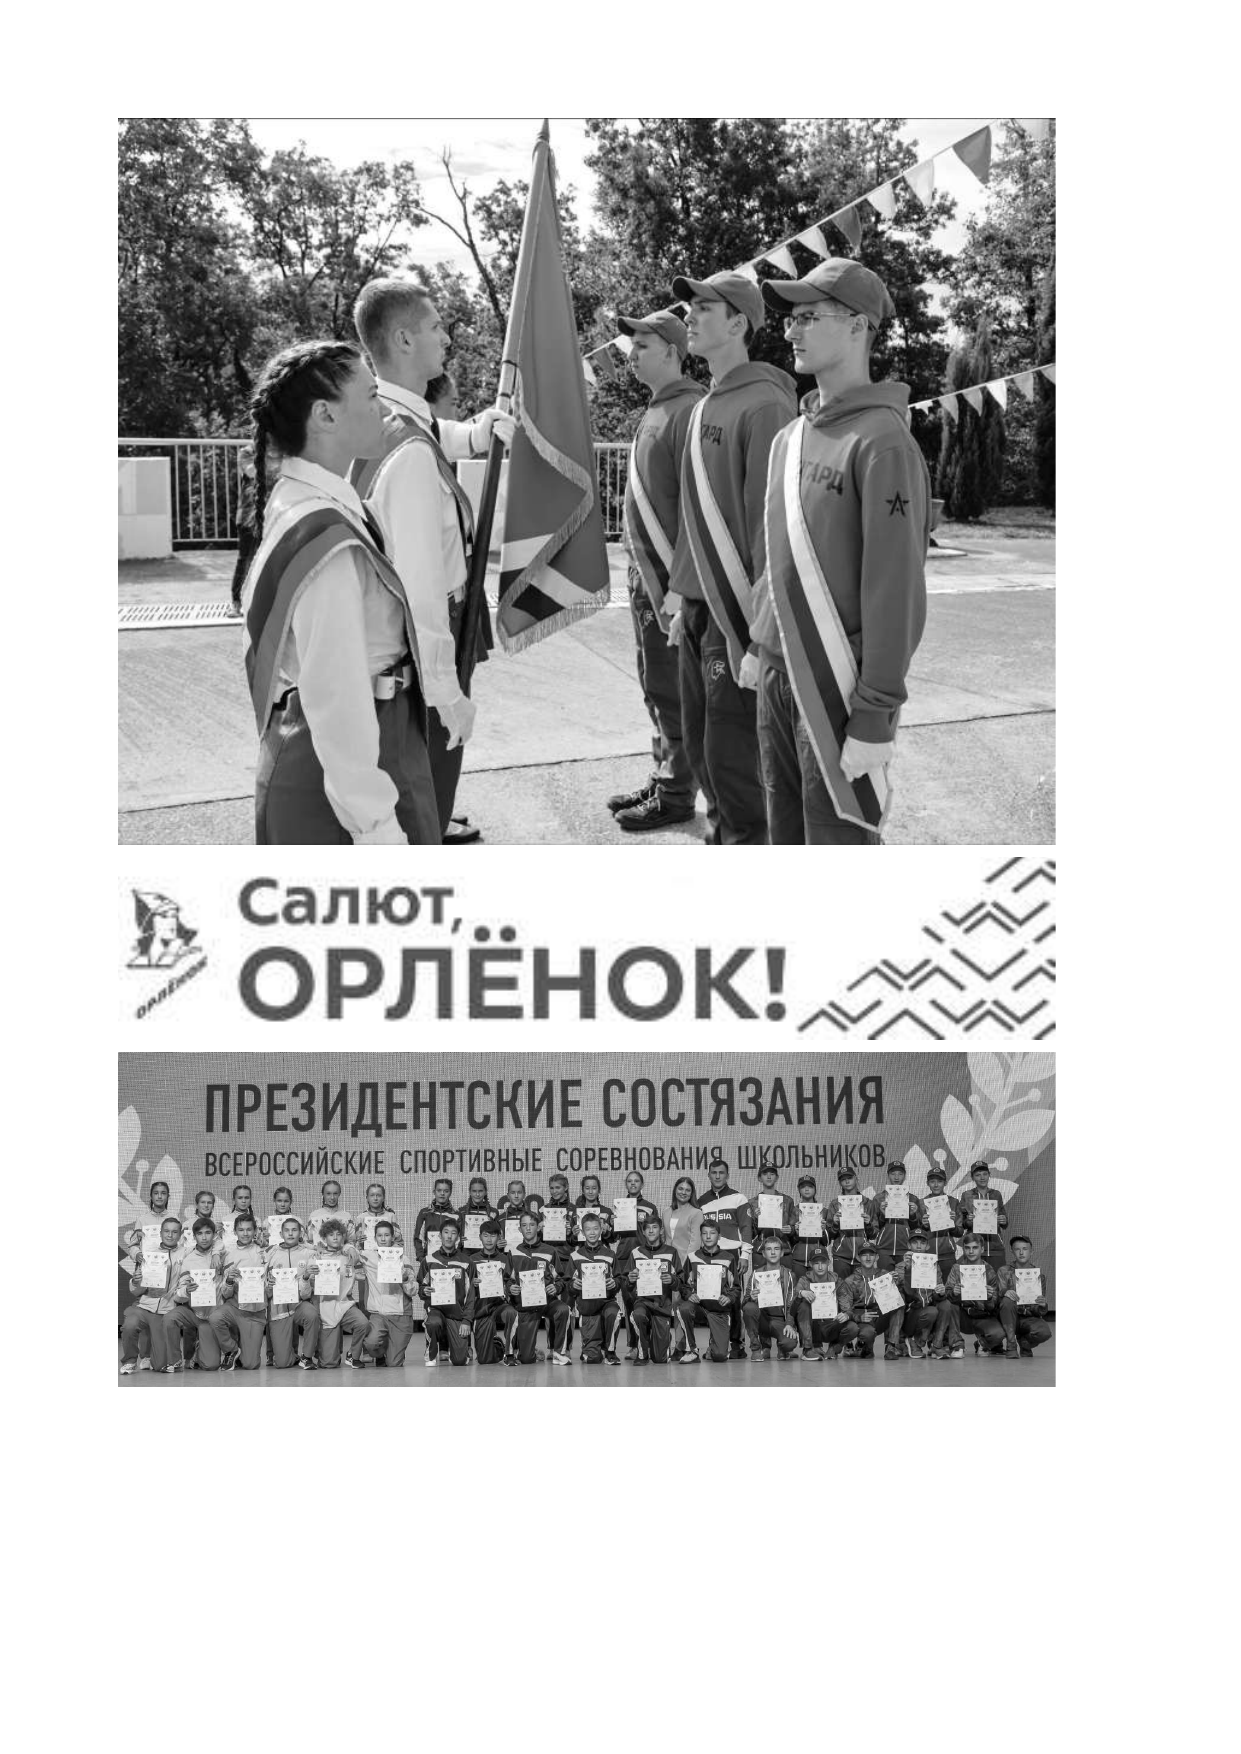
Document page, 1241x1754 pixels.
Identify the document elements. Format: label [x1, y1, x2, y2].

picture [118, 857, 1056, 1040]
picture [118, 1052, 1056, 1387]
picture [118, 118, 1056, 845]
